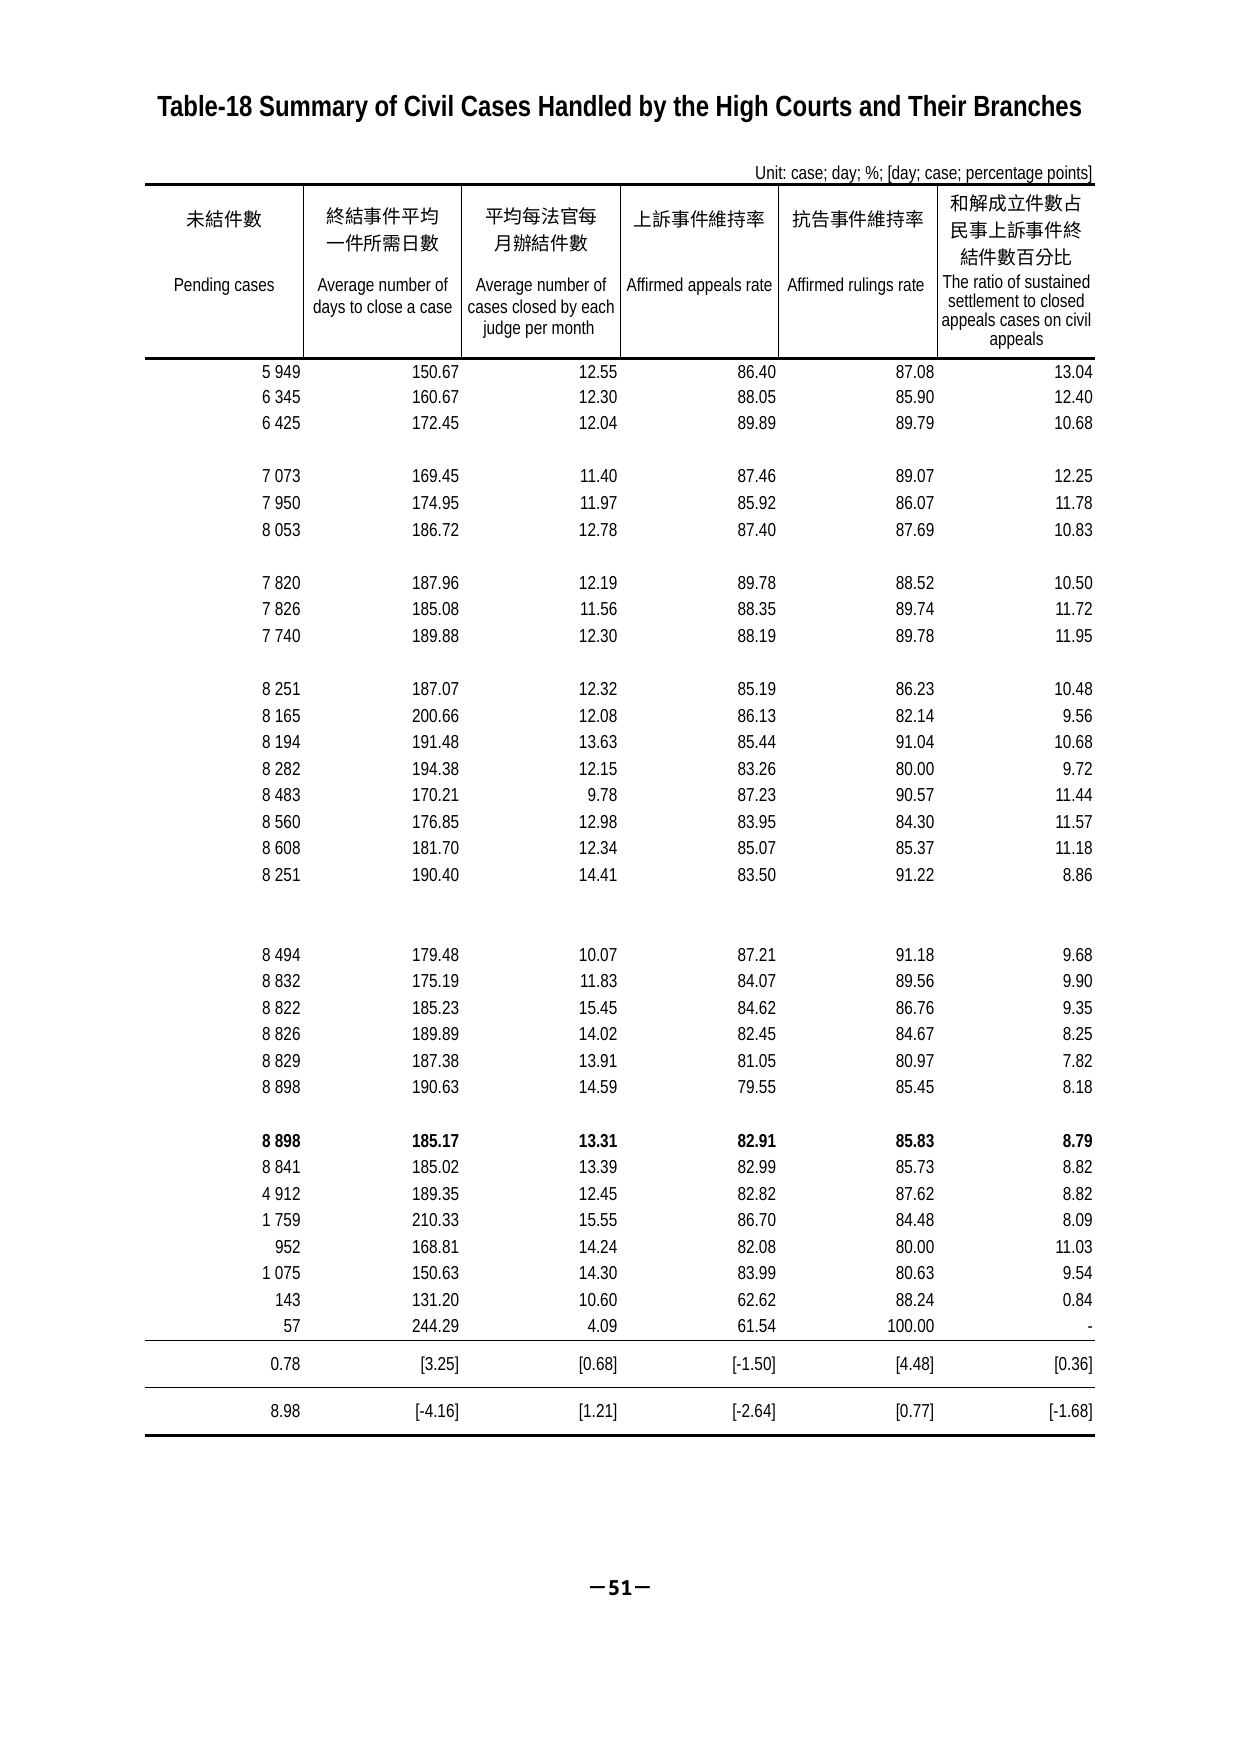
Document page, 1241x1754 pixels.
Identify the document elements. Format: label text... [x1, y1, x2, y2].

table_cell 89.07 [779, 463, 937, 489]
table_cell 61.54 [620, 1313, 778, 1339]
table_cell 6 425 [145, 410, 303, 436]
table_header 上訴事件維持率 [621, 186, 778, 272]
table_cell 12.40 [937, 383, 1095, 410]
table_cell 8.25 [937, 1021, 1095, 1047]
table_cell 12.32 [462, 675, 620, 702]
table_cell Pending cases [145, 274, 303, 357]
table_cell Average number of cases closed by each judge per month [462, 274, 620, 357]
table_cell 12.98 [462, 808, 620, 835]
table_cell [462, 543, 620, 569]
table_cell 10.07 [462, 941, 620, 968]
table_cell Affirmed appeals rate [621, 274, 778, 357]
table_cell [145, 1100, 303, 1127]
table_cell 84.48 [779, 1207, 937, 1233]
table_cell 8 251 [145, 861, 303, 888]
table_cell 7 073 [145, 463, 303, 489]
table_cell 189.89 [303, 1021, 462, 1047]
table_cell 81.05 [620, 1047, 778, 1074]
table_cell 179.48 [303, 941, 462, 968]
table_cell 185.02 [303, 1154, 462, 1180]
table_cell 12.45 [462, 1180, 620, 1207]
table_cell 11.18 [937, 835, 1095, 861]
table_cell 86.13 [620, 702, 778, 728]
table_cell 187.07 [303, 675, 462, 702]
table_cell 9.78 [462, 782, 620, 808]
table_cell 9.68 [937, 941, 1095, 968]
table_cell 175.19 [303, 968, 462, 994]
table_cell 8 608 [145, 835, 303, 861]
table_cell 8 282 [145, 755, 303, 782]
table_cell 79.55 [620, 1074, 778, 1100]
table_cell 87.46 [620, 463, 778, 489]
table_cell [937, 649, 1095, 675]
table_cell 88.05 [620, 383, 778, 410]
table_cell 187.96 [303, 569, 462, 596]
table_cell [303, 915, 462, 941]
table_cell 9.90 [937, 968, 1095, 994]
table_header 未結件數 [145, 186, 303, 272]
table_cell 170.21 [303, 782, 462, 808]
table_cell [462, 888, 620, 914]
table_cell 80.63 [779, 1260, 937, 1286]
table_cell 82.82 [620, 1180, 778, 1207]
table_header 平均每法官每 月辦結件數 [462, 186, 620, 272]
table_cell 4.09 [462, 1313, 620, 1339]
table_header 終結事件平均 一件所需日數 [304, 186, 461, 272]
table_header 和解成立件數占 民事上訴事件終 結件數百分比 [938, 186, 1095, 272]
table_cell [145, 436, 303, 463]
table_cell 185.08 [303, 596, 462, 622]
table_cell 0.84 [937, 1286, 1095, 1313]
table_cell 189.88 [303, 622, 462, 649]
table_cell 14.59 [462, 1074, 620, 1100]
table_cell 8 826 [145, 1021, 303, 1047]
table_cell 11.03 [937, 1233, 1095, 1260]
table_cell 8 841 [145, 1154, 303, 1180]
table_cell 190.40 [303, 861, 462, 888]
table_cell 13.91 [462, 1047, 620, 1074]
table_cell 8 053 [145, 516, 303, 543]
table_cell The ratio of sustained settlement to closed appeals cases on civil appeals [938, 274, 1095, 357]
table_cell 11.56 [462, 596, 620, 622]
table_cell 57 [145, 1313, 303, 1339]
table_cell 62.62 [620, 1286, 778, 1313]
table_cell 187.38 [303, 1047, 462, 1074]
table_cell 9.35 [937, 994, 1095, 1021]
table_cell 12.08 [462, 702, 620, 728]
table_cell 89.78 [620, 569, 778, 596]
table_cell 11.40 [462, 463, 620, 489]
table_cell 12.15 [462, 755, 620, 782]
table_cell 87.23 [620, 782, 778, 808]
table_cell [937, 888, 1095, 914]
table_cell 8 822 [145, 994, 303, 1021]
table_cell 89.89 [620, 410, 778, 436]
table_cell 89.79 [779, 410, 937, 436]
table_cell 1 075 [145, 1260, 303, 1286]
table_cell [1.21] [462, 1388, 620, 1434]
table_cell 7 826 [145, 596, 303, 622]
table_cell [462, 436, 620, 463]
table_cell 88.19 [620, 622, 778, 649]
table_cell 13.39 [462, 1154, 620, 1180]
table_cell 10.83 [937, 516, 1095, 543]
table_cell 91.18 [779, 941, 937, 968]
table_cell [145, 915, 303, 941]
table_cell 11.95 [937, 622, 1095, 649]
table_cell 82.14 [779, 702, 937, 728]
table_cell [-1.50] [620, 1341, 778, 1387]
table_cell [779, 915, 937, 941]
table_cell 160.67 [303, 383, 462, 410]
table_cell [0.77] [779, 1388, 937, 1434]
table_cell 200.66 [303, 702, 462, 728]
table_cell 85.92 [620, 490, 778, 516]
table_cell 85.37 [779, 835, 937, 861]
table_cell 86.70 [620, 1207, 778, 1233]
text Unit: case; day; %; [day; case; percentage points] [148, 162, 1092, 183]
table_cell Affirmed rulings rate [779, 274, 937, 357]
table_cell 244.29 [303, 1313, 462, 1339]
table_cell 85.83 [779, 1127, 937, 1153]
table_cell 82.99 [620, 1154, 778, 1180]
table_cell 8.79 [937, 1127, 1095, 1153]
text Table-18 Summary of Civil Cases Handled by the High Courts and Their Branches [148, 89, 1092, 122]
table_cell 8.86 [937, 861, 1095, 888]
table_cell 8.09 [937, 1207, 1095, 1233]
table_cell 174.95 [303, 490, 462, 516]
table_cell 10.68 [937, 410, 1095, 436]
table_cell 7.82 [937, 1047, 1095, 1074]
table_cell [937, 436, 1095, 463]
table_cell [620, 649, 778, 675]
table_cell [3.25] [303, 1341, 462, 1387]
table_cell 13.31 [462, 1127, 620, 1153]
table_cell 0.78 [145, 1341, 303, 1387]
table_cell 7 820 [145, 569, 303, 596]
table_cell [0.36] [937, 1341, 1095, 1387]
table_cell [303, 649, 462, 675]
table_cell [779, 543, 937, 569]
table_cell [779, 1100, 937, 1127]
table_cell 80.00 [779, 755, 937, 782]
table_cell 12.30 [462, 383, 620, 410]
table_cell [620, 888, 778, 914]
table_cell 10.50 [937, 569, 1095, 596]
table_cell [-2.64] [620, 1388, 778, 1434]
table_cell 86.76 [779, 994, 937, 1021]
table_cell 85.73 [779, 1154, 937, 1180]
table_header 抗告事件維持率 [779, 186, 937, 272]
table_cell 12.04 [462, 410, 620, 436]
table_cell 88.35 [620, 596, 778, 622]
table_cell 952 [145, 1233, 303, 1260]
table_cell 10.60 [462, 1286, 620, 1313]
table_cell 85.90 [779, 383, 937, 410]
table_cell 11.57 [937, 808, 1095, 835]
table_cell [779, 436, 937, 463]
table_cell 8.82 [937, 1154, 1095, 1180]
table_cell 1 759 [145, 1207, 303, 1233]
table_cell 168.81 [303, 1233, 462, 1260]
table_cell [937, 915, 1095, 941]
table_cell 12.78 [462, 516, 620, 543]
table_cell [937, 1100, 1095, 1127]
table_cell [303, 888, 462, 914]
table_cell 5 949 [145, 360, 303, 383]
table_cell [462, 1100, 620, 1127]
table_cell 80.97 [779, 1047, 937, 1074]
table_cell 84.62 [620, 994, 778, 1021]
table_cell 85.19 [620, 675, 778, 702]
table_cell 85.44 [620, 729, 778, 755]
table_cell 7 740 [145, 622, 303, 649]
table_cell 87.21 [620, 941, 778, 968]
table_cell 15.45 [462, 994, 620, 1021]
table_cell 150.63 [303, 1260, 462, 1286]
table_cell 8 165 [145, 702, 303, 728]
table_cell 9.56 [937, 702, 1095, 728]
table_cell 172.45 [303, 410, 462, 436]
table_cell 86.40 [620, 360, 778, 383]
table_cell 84.30 [779, 808, 937, 835]
table_cell 8 194 [145, 729, 303, 755]
table_cell 86.23 [779, 675, 937, 702]
table_cell 12.34 [462, 835, 620, 861]
table_cell - [937, 1313, 1095, 1339]
table_cell 14.02 [462, 1021, 620, 1047]
table_cell 11.78 [937, 490, 1095, 516]
table_cell 87.40 [620, 516, 778, 543]
table_cell 11.97 [462, 490, 620, 516]
table_cell 4 912 [145, 1180, 303, 1207]
table_cell 82.08 [620, 1233, 778, 1260]
table_cell 83.26 [620, 755, 778, 782]
table_cell 10.48 [937, 675, 1095, 702]
table_cell 194.38 [303, 755, 462, 782]
table_cell 14.30 [462, 1260, 620, 1286]
table_cell 190.63 [303, 1074, 462, 1100]
table_cell 186.72 [303, 516, 462, 543]
table_cell 185.23 [303, 994, 462, 1021]
table_cell 8 829 [145, 1047, 303, 1074]
table_cell 6 345 [145, 383, 303, 410]
table_cell 85.07 [620, 835, 778, 861]
table_cell 210.33 [303, 1207, 462, 1233]
table_cell 12.25 [937, 463, 1095, 489]
table_cell 100.00 [779, 1313, 937, 1339]
table_cell 191.48 [303, 729, 462, 755]
table_cell 12.55 [462, 360, 620, 383]
table_cell 7 950 [145, 490, 303, 516]
table_cell 82.45 [620, 1021, 778, 1047]
table_cell 11.44 [937, 782, 1095, 808]
table_cell 15.55 [462, 1207, 620, 1233]
table_cell 14.24 [462, 1233, 620, 1260]
table_cell 8 251 [145, 675, 303, 702]
table_cell 84.67 [779, 1021, 937, 1047]
table_cell 10.68 [937, 729, 1095, 755]
table_cell [462, 915, 620, 941]
table_cell [303, 543, 462, 569]
table_cell [-1.68] [937, 1388, 1095, 1434]
table_cell 13.04 [937, 360, 1095, 383]
table_cell 150.67 [303, 360, 462, 383]
table_cell 12.19 [462, 569, 620, 596]
table_cell 8 483 [145, 782, 303, 808]
table_cell 12.30 [462, 622, 620, 649]
table_cell 82.91 [620, 1127, 778, 1153]
table_cell 88.24 [779, 1286, 937, 1313]
table_cell 8 898 [145, 1127, 303, 1153]
table_cell 9.72 [937, 755, 1095, 782]
table_cell 83.95 [620, 808, 778, 835]
table_cell [620, 436, 778, 463]
table_cell 90.57 [779, 782, 937, 808]
table_cell 14.41 [462, 861, 620, 888]
table_cell 185.17 [303, 1127, 462, 1153]
table_cell [937, 543, 1095, 569]
table_cell [4.48] [779, 1341, 937, 1387]
table_cell 83.99 [620, 1260, 778, 1286]
table_cell 80.00 [779, 1233, 937, 1260]
table_cell 8.82 [937, 1180, 1095, 1207]
table_cell [620, 915, 778, 941]
table_cell 8 898 [145, 1074, 303, 1100]
table_cell [462, 649, 620, 675]
table_cell 88.52 [779, 569, 937, 596]
table_cell 87.08 [779, 360, 937, 383]
table_cell [620, 543, 778, 569]
table_cell 87.69 [779, 516, 937, 543]
table_cell 169.45 [303, 463, 462, 489]
table_cell [303, 436, 462, 463]
table_cell [303, 1100, 462, 1127]
table_cell [620, 1100, 778, 1127]
table_cell [145, 649, 303, 675]
table_cell 8.98 [145, 1388, 303, 1434]
table_cell [145, 888, 303, 914]
table_cell 181.70 [303, 835, 462, 861]
table_cell 11.83 [462, 968, 620, 994]
table_cell 13.63 [462, 729, 620, 755]
table_cell 9.54 [937, 1260, 1095, 1286]
table_cell 8 560 [145, 808, 303, 835]
table_cell 87.62 [779, 1180, 937, 1207]
table_cell Average number of days to close a case [304, 274, 461, 357]
table_cell 91.22 [779, 861, 937, 888]
table_cell 8 832 [145, 968, 303, 994]
table_cell [0.68] [462, 1341, 620, 1387]
table_cell 89.56 [779, 968, 937, 994]
table_cell [-4.16] [303, 1388, 462, 1434]
table_cell 8 494 [145, 941, 303, 968]
table_cell 143 [145, 1286, 303, 1313]
table_cell [779, 649, 937, 675]
table_cell [779, 888, 937, 914]
table_cell 83.50 [620, 861, 778, 888]
table_cell 131.20 [303, 1286, 462, 1313]
table_cell 85.45 [779, 1074, 937, 1100]
table_cell 89.78 [779, 622, 937, 649]
table_cell [145, 543, 303, 569]
table_cell 176.85 [303, 808, 462, 835]
table_cell 91.04 [779, 729, 937, 755]
table_cell 86.07 [779, 490, 937, 516]
table_cell 84.07 [620, 968, 778, 994]
table_cell 8.18 [937, 1074, 1095, 1100]
table_cell 189.35 [303, 1180, 462, 1207]
table_cell 11.72 [937, 596, 1095, 622]
table_cell 89.74 [779, 596, 937, 622]
